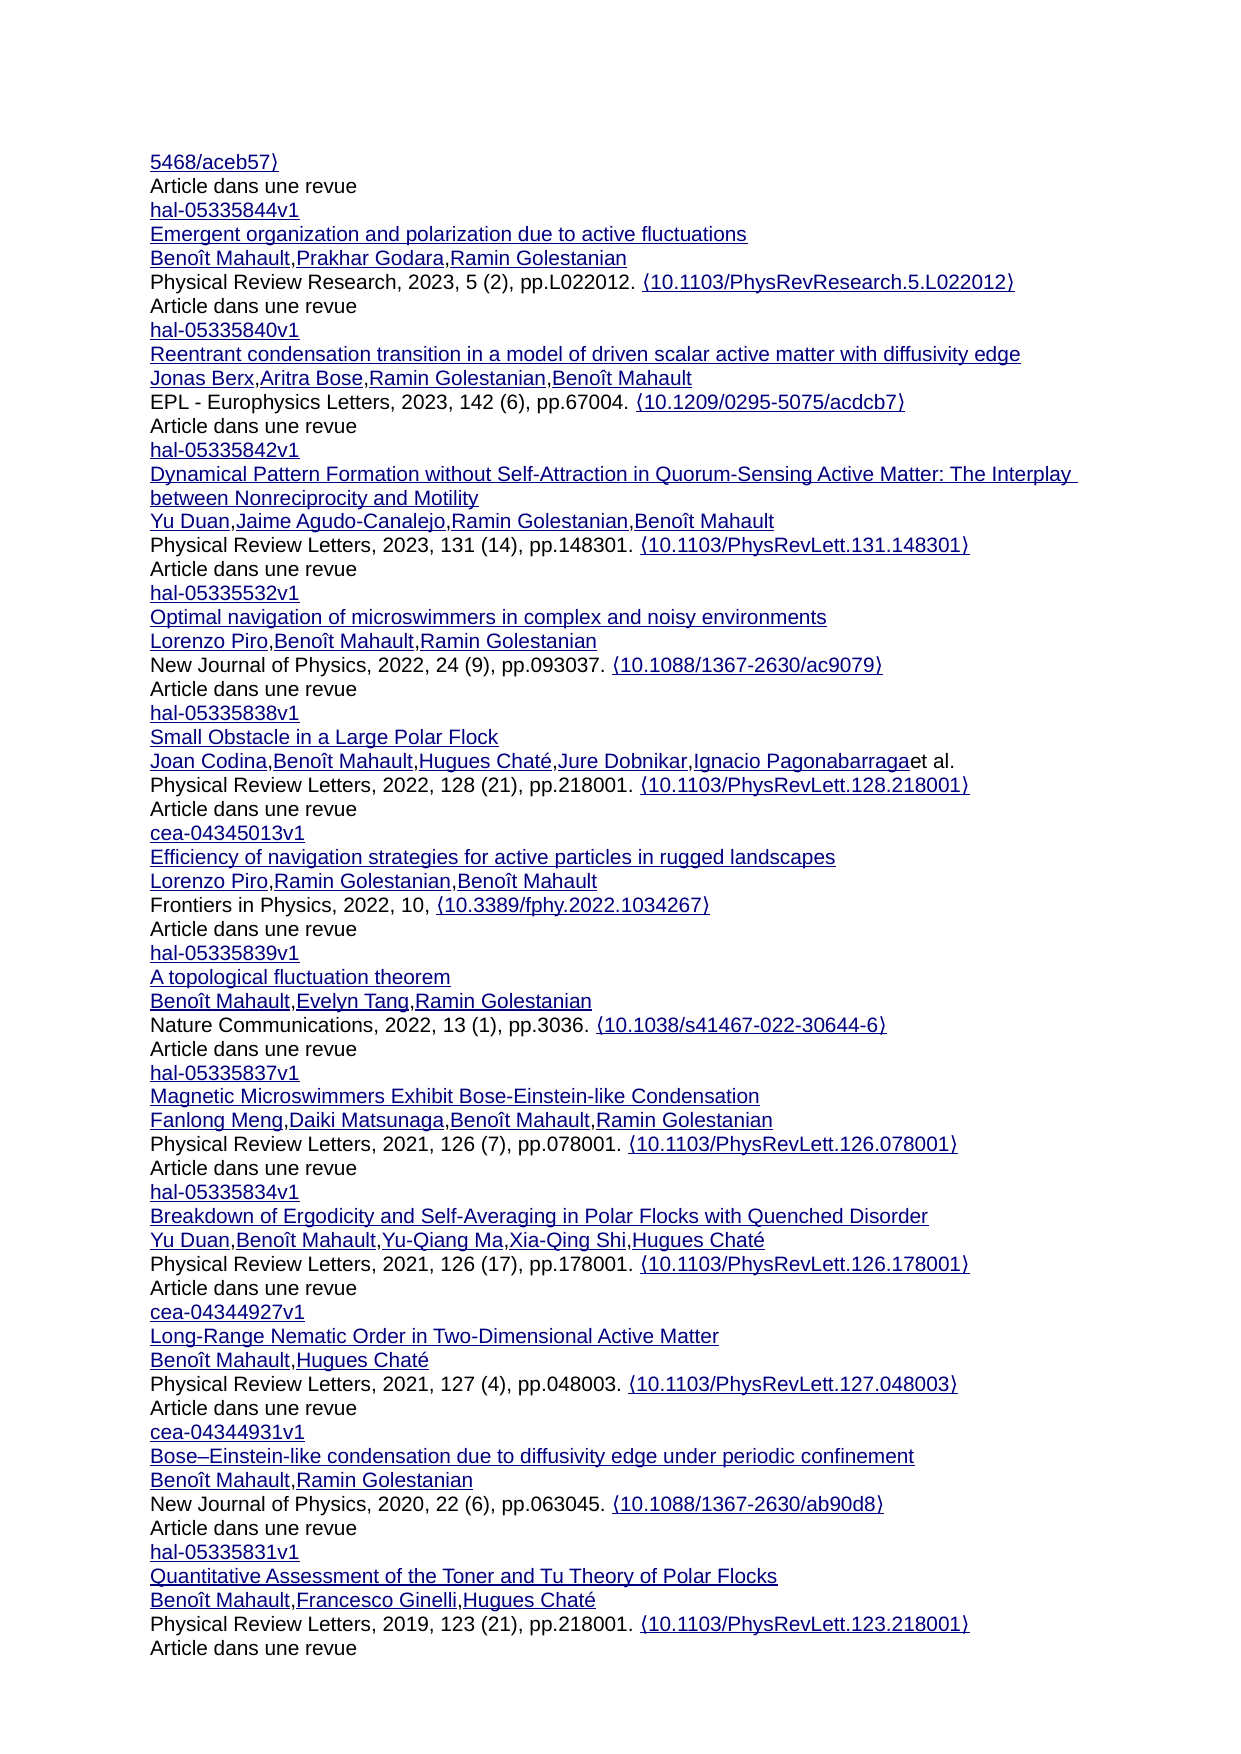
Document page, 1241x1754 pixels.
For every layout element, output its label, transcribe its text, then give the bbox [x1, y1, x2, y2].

table_cell Emergent organization and polarization due to active fluctuations Benoît Mahault,Prakhar Godara,Ramin Golestanian Physical Review Research, 2023, 5 (2), pp.L022012. ⟨10.1103/PhysRevResearch.5.L022012⟩ Article dans une revue hal-05335840v1 [150, 222, 1090, 342]
table_cell Magnetic Microswimmers Exhibit Bose-Einstein-like Condensation Fanlong Meng,Daiki Matsunaga,Benoît Mahault,Ramin Golestanian Physical Review Letters, 2021, 126 (7), pp.078001. ⟨10.1103/PhysRevLett.126.078001⟩ Article dans une revue hal-05335834v1 [150, 1084, 1090, 1204]
table_cell Reentrant condensation transition in a model of driven scalar active matter with diffusivity edge Jonas Berx,Aritra Bose,Ramin Golestanian,Benoît Mahault EPL - Europhysics Letters, 2023, 142 (6), pp.67004. ⟨10.1209/0295-5075/acdcb7⟩ Article dans une revue hal-05335842v1 [150, 342, 1090, 461]
table_cell Efficiency of navigation strategies for active particles in rugged landscapes Lorenzo Piro,Ramin Golestanian,Benoît Mahault Frontiers in Physics, 2022, 10, ⟨10.3389/fphy.2022.1034267⟩ Article dans une revue hal-05335839v1 [150, 845, 1090, 964]
table_cell A topological fluctuation theorem Benoît Mahault,Evelyn Tang,Ramin Golestanian Nature Communications, 2022, 13 (1), pp.3036. ⟨10.1038/s41467-022-30644-6⟩ Article dans une revue hal-05335837v1 [150, 965, 1090, 1084]
table_cell Optimal navigation of microswimmers in complex and noisy environments Lorenzo Piro,Benoît Mahault,Ramin Golestanian New Journal of Physics, 2022, 24 (9), pp.093037. ⟨10.1088/1367-2630/ac9079⟩ Article dans une revue hal-05335838v1 [150, 605, 1090, 725]
table_cell Small Obstacle in a Large Polar Flock Joan Codina,Benoît Mahault,Hugues Chaté,Jure Dobnikar,Ignacio Pagonabarragaet al. Physical Review Letters, 2022, 128 (21), pp.218001. ⟨10.1103/PhysRevLett.128.218001⟩ Article dans une revue cea-04345013v1 [150, 725, 1090, 845]
table_cell Bose–Einstein-like condensation due to diffusivity edge under periodic confinement Benoît Mahault,Ramin Golestanian New Journal of Physics, 2020, 22 (6), pp.063045. ⟨10.1088/1367-2630/ab90d8⟩ Article dans une revue hal-05335831v1 [150, 1444, 1090, 1563]
table_cell Dynamical Pattern Formation without Self-Attraction in Quorum-Sensing Active Matter: The Interplay between Nonreciprocity and Motility Yu Duan,Jaime Agudo-Canalejo,Ramin Golestanian,Benoît Mahault Physical Review Letters, 2023, 131 (14), pp.148301. ⟨10.1103/PhysRevLett.131.148301⟩ Article dans une revue hal-05335532v1 [150, 461, 1090, 605]
table_cell 5468/aceb57⟩ Article dans une revue hal-05335844v1 [150, 150, 1090, 222]
table_cell Breakdown of Ergodicity and Self-Averaging in Polar Flocks with Quenched Disorder Yu Duan,Benoît Mahault,Yu-Qiang Ma,Xia-Qing Shi,Hugues Chaté Physical Review Letters, 2021, 126 (17), pp.178001. ⟨10.1103/PhysRevLett.126.178001⟩ Article dans une revue cea-04344927v1 [150, 1204, 1090, 1324]
table_cell Quantitative Assessment of the Toner and Tu Theory of Polar Flocks Benoît Mahault,Francesco Ginelli,Hugues Chaté Physical Review Letters, 2019, 123 (21), pp.218001. ⟨10.1103/PhysRevLett.123.218001⟩ Article dans une revue [150, 1564, 1090, 1659]
table_cell Long-Range Nematic Order in Two-Dimensional Active Matter Benoît Mahault,Hugues Chaté Physical Review Letters, 2021, 127 (4), pp.048003. ⟨10.1103/PhysRevLett.127.048003⟩ Article dans une revue cea-04344931v1 [150, 1324, 1090, 1444]
